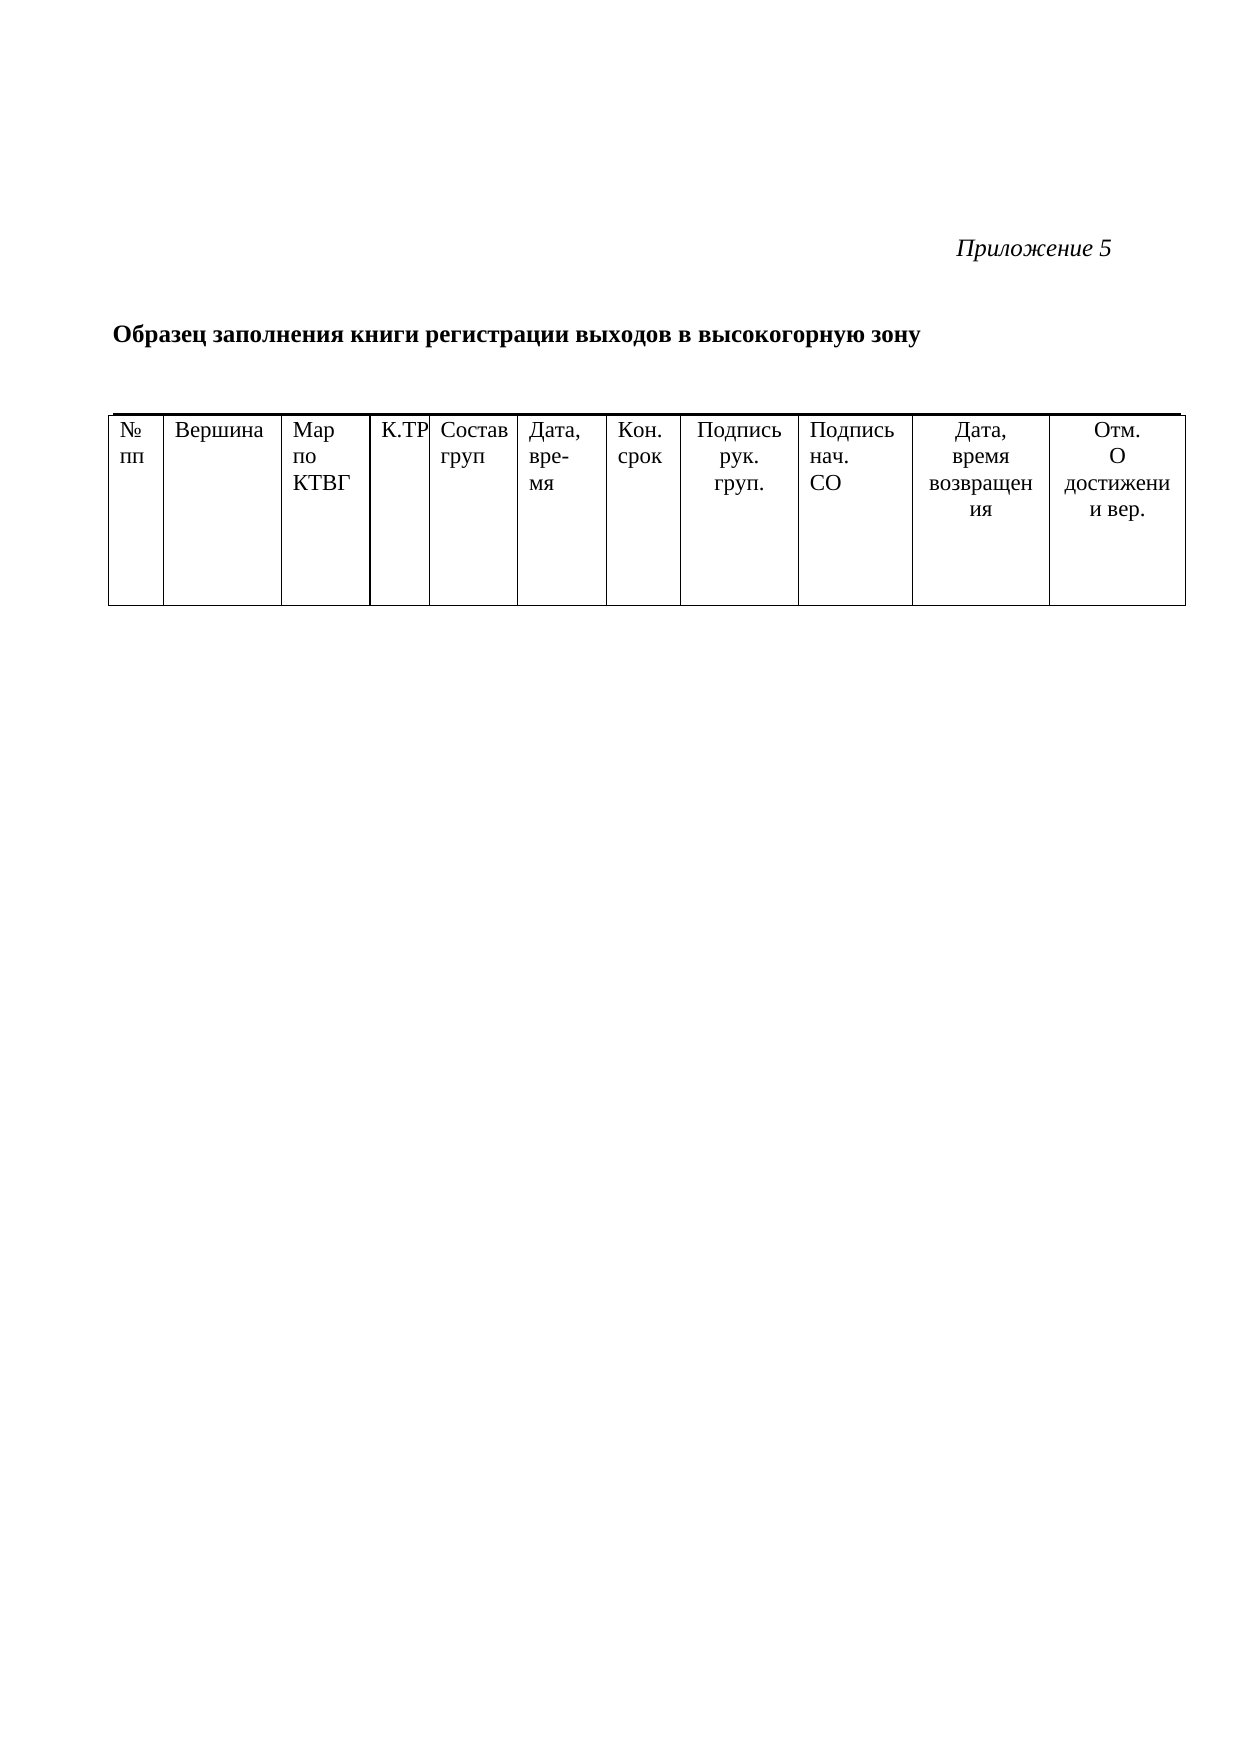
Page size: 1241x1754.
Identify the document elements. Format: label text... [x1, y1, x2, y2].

table_header Отм. О достижении вер. [1050, 416, 1185, 605]
table_header Мар по КТВГ [282, 416, 369, 605]
table_header К.ТР [371, 416, 429, 605]
table_header Подпись нач. СО [799, 416, 912, 605]
text Приложение 5 [112, 233, 1181, 262]
table_header Дата, вре- мя [518, 416, 606, 605]
table_header Дата, время возвращения [913, 416, 1049, 605]
text Образец заполнения книги регистрации выходов в высокогорную зону [112, 319, 1181, 415]
table_header Кон. срок [607, 416, 680, 605]
table_header Состав груп [430, 416, 517, 605]
table_header № пп [109, 416, 163, 605]
table_header Подпись рук. груп. [681, 416, 798, 605]
table_header Вершина [164, 416, 281, 605]
